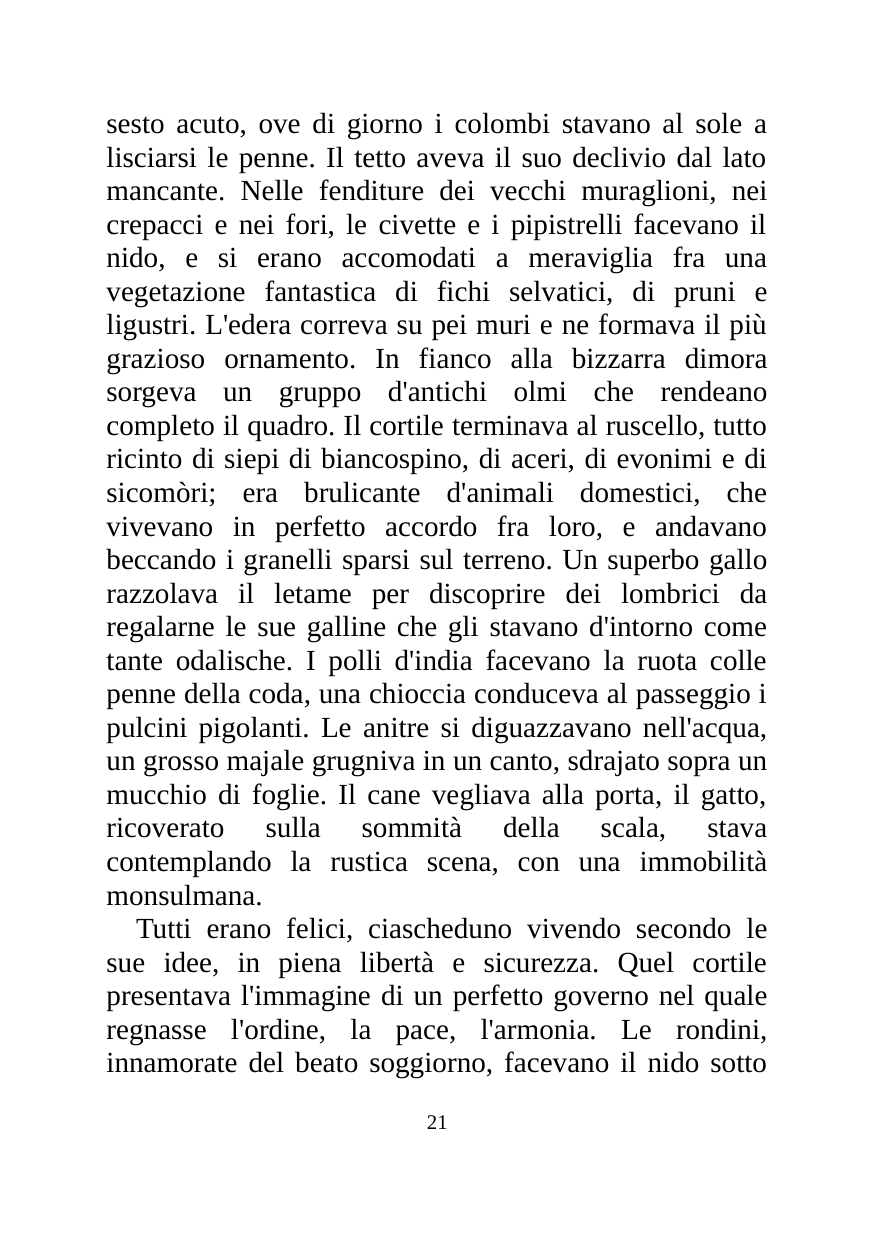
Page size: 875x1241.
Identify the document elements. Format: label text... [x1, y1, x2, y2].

text Tutti erano felici, ciascheduno vivendo secondo le sue idee, in piena libertà e sicurezza. Quel cortile presentava l'immagine di un perfetto governo nel quale regnasse l'ordine, la pace, l'armonia. Le rondini, innamorate del beato soggiorno, facevano il nido sotto [106, 911, 768, 1079]
text sesto acuto, ove di giorno i colombi stavano al sole a lisciarsi le penne. Il tetto aveva il suo declivio dal lato mancante. Nelle fenditure dei vecchi muraglioni, nei crepacci e nei fori, le civette e i pipistrelli facevano il nido, e si erano accomodati a meraviglia fra una vegetazione fantastica di fichi selvatici, di pruni e ligustri. L'edera correva su pei muri e ne formava il più grazioso ornamento. In fianco alla bizzarra dimora sorgeva un gruppo d'antichi olmi che rendeano completo il quadro. Il cortile terminava al ruscello, tutto ricinto di siepi di biancospino, di aceri, di evonimi e di sicomòri; era brulicante d'animali domestici, che vivevano in perfetto accordo fra loro, e andavano beccando i granelli sparsi sul terreno. Un superbo gallo razzolava il letame per discoprire dei lombrici da regalarne le sue galline che gli stavano d'intorno come tante odalische. I polli d'india facevano la ruota colle penne della coda, una chioccia conduceva al passeggio i pulcini pigolanti. Le anitre si diguazzavano nell'acqua, un grosso majale grugniva in un canto, sdrajato sopra un mucchio di foglie. Il cane vegliava alla porta, il gatto, ricoverato sulla sommità della scala, stava contemplando la rustica scena, con una immobilità monsulmana. [106, 106, 768, 911]
